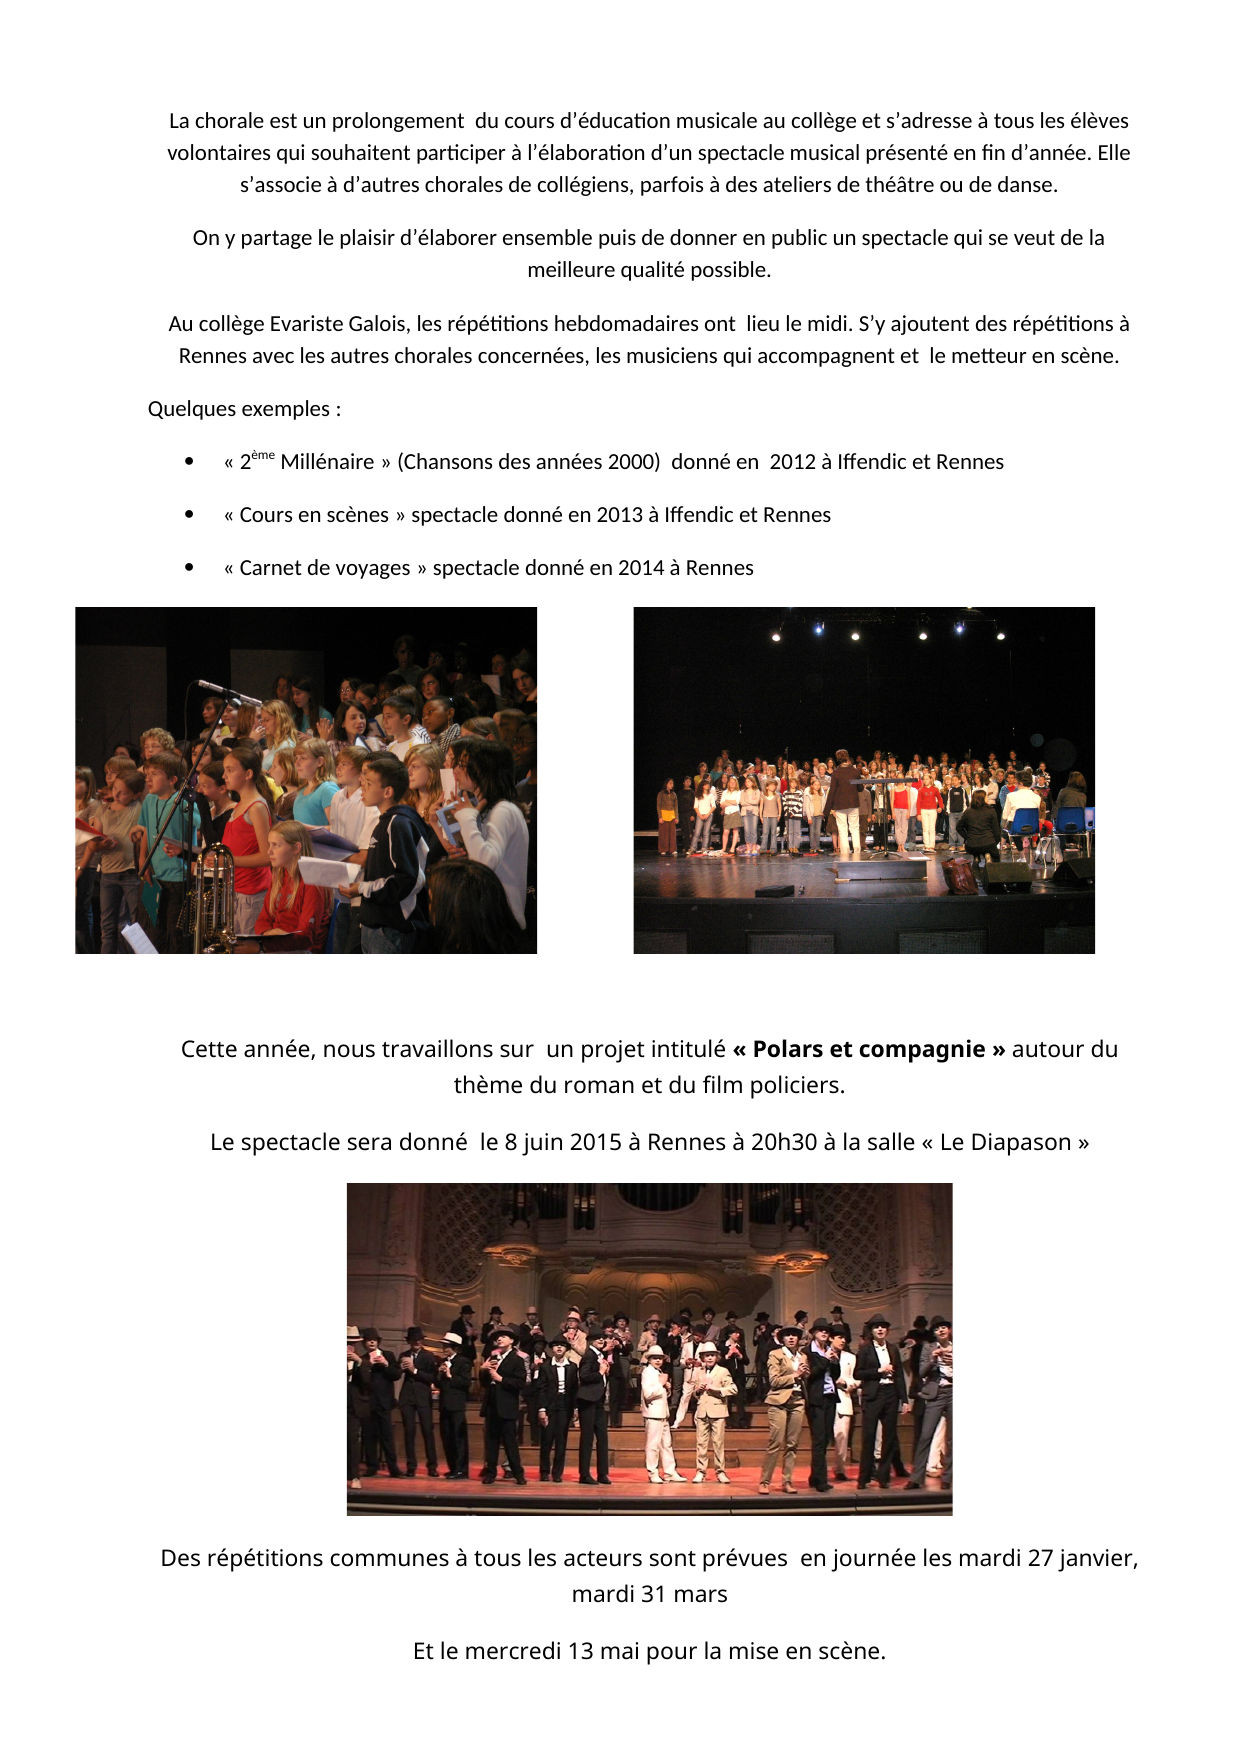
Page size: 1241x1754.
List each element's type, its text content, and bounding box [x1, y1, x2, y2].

text Au collège Evariste Galois, les répétitions hebdomadaires ont lieu le midi. S’y ajoutent des répétitions à Rennes avec les autres chorales concernées, les musiciens qui accompagnent et le metteur en scène. [148, 309, 1152, 369]
text Cette année, nous travaillons sur un projet intitulé « Polars et compagnie » autour du thème du roman et du film policiers. [148, 1033, 1152, 1100]
picture [346, 1183, 953, 1516]
picture [633, 607, 1096, 954]
picture [75, 607, 538, 954]
text La chorale est un prolongement du cours d’éducation musicale au collège et s’adresse à tous les élèves volontaires qui souhaitent participer à l’élaboration d’un spectacle musical présenté en fin d’année. Elle s’associe à d’autres chorales de collégiens, parfois à des ateliers de théâtre ou de danse. [148, 106, 1152, 198]
text Et le mercredi 13 mai pour la mise en scène. [148, 1635, 1152, 1666]
text Des répétitions communes à tous les acteurs sont prévues en journée les mardi 27 janvier, mardi 31 mars [148, 1542, 1152, 1609]
text Quelques exemples : [148, 394, 1152, 422]
text On y partage le plaisir d’élaborer ensemble puis de donner en public un spectacle qui se veut de la meilleure qualité possible. [148, 223, 1152, 284]
list « 2ème Millénaire » (Chansons des années 2000) donné en 2012 à Iffendic et Rennes [185, 447, 1152, 475]
text Le spectacle sera donné le 8 juin 2015 à Rennes à 20h30 à la salle « Le Diapason » [148, 1125, 1152, 1157]
list « Cours en scènes » spectacle donné en 2013 à Iffendic et Rennes [185, 500, 1152, 528]
list « Carnet de voyages » spectacle donné en 2014 à Rennes [185, 553, 1152, 581]
